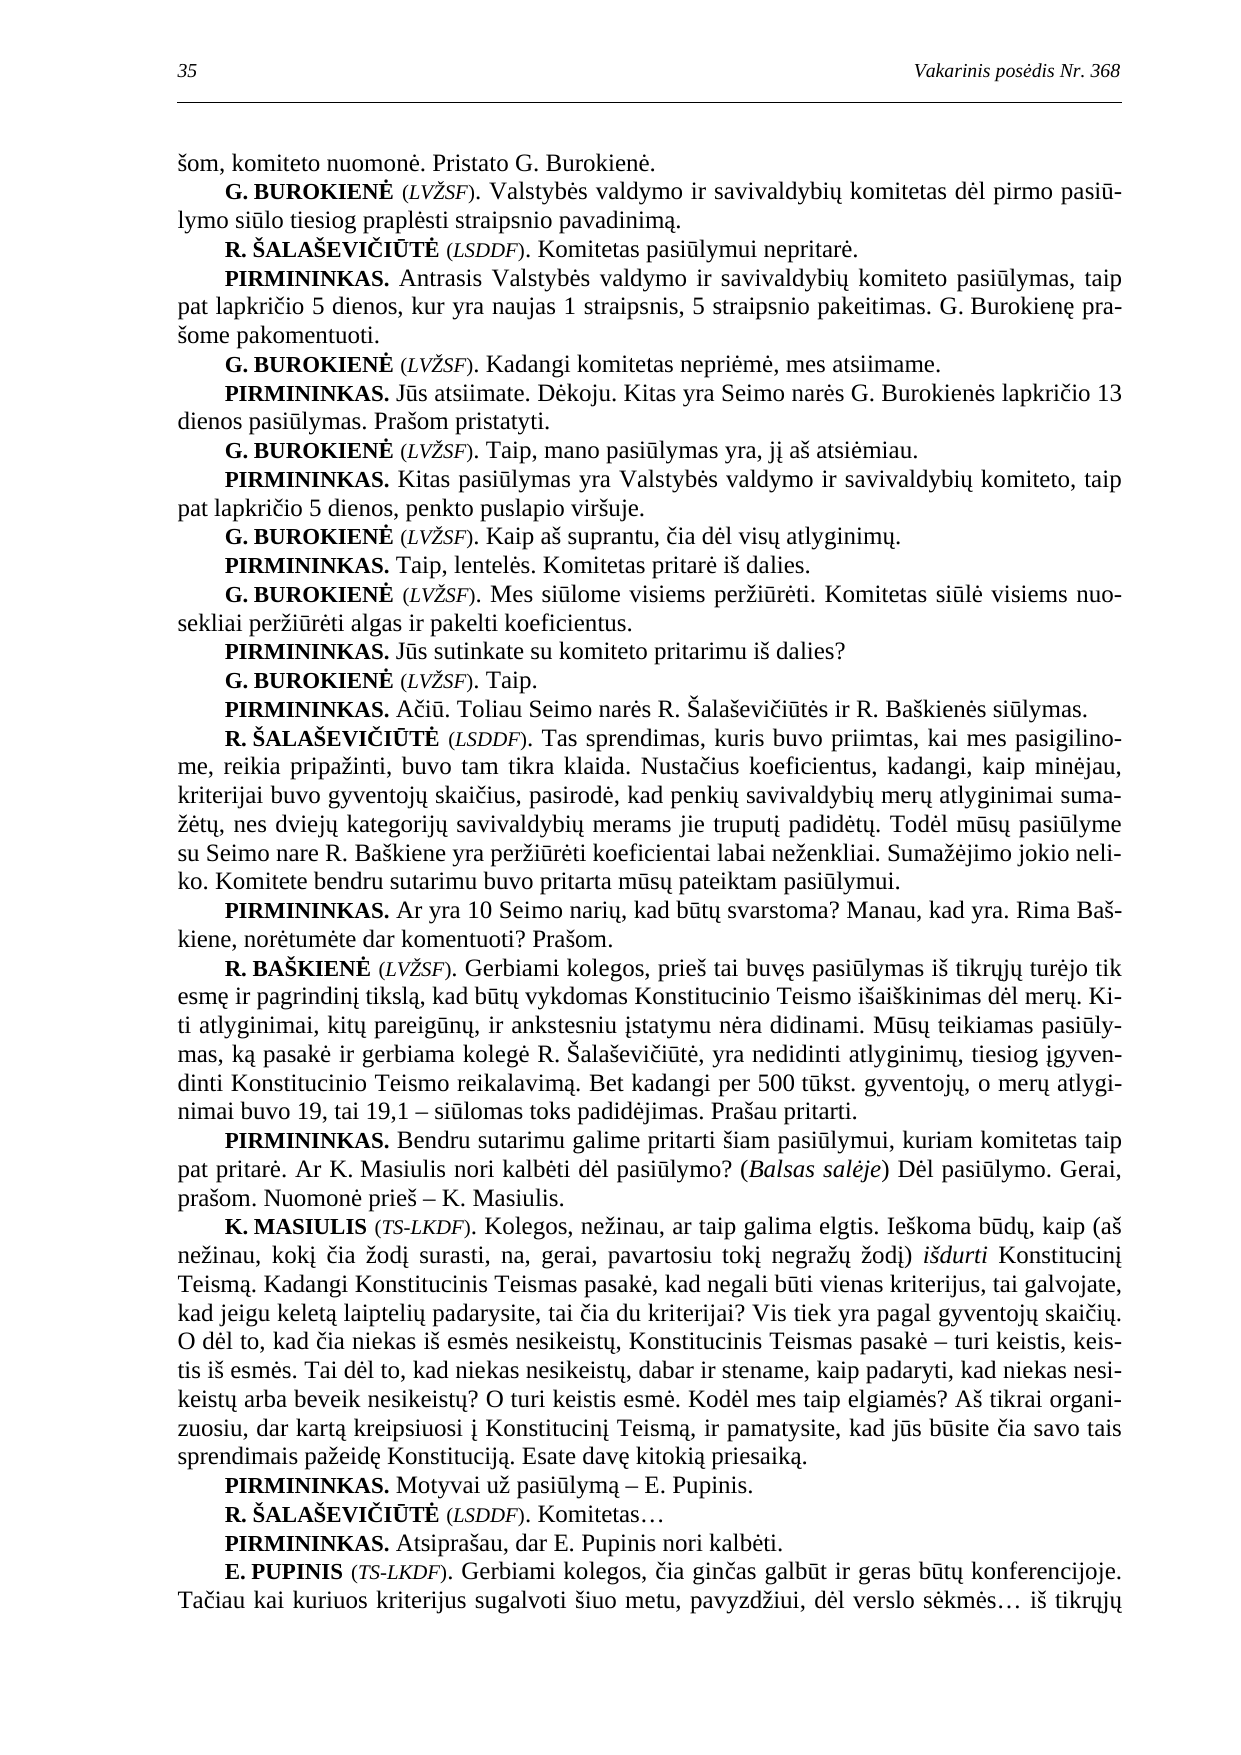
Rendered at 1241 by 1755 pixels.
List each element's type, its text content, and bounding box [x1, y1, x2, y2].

text PIRMININKAS. Ačiū. To­liau Sei­mo na­rės R. Ša­la­še­vi­čiū­tės ir R. Baš­kie­nės siū­ly­mas. [177, 694, 1122, 723]
text R. BAŠKIENĖ (LVŽSF). Ger­bia­mi ko­le­gos, prieš tai bu­vęs pa­siū­ly­mas iš tik­rų­jų tu­rė­jo tik es­mę ir pa­grin­di­nį tiks­lą, kad bū­tų vyk­do­mas Kon­sti­tu­ci­nio Teis­mo iš­aiš­ki­ni­mas dėl me­rų. Ki­ti at­ly­gi­ni­mai, ki­tų pa­rei­gū­nų, ir anks­tes­niu įsta­ty­mu nė­ra di­di­na­mi. Mū­sų tei­kia­mas pa­siū­ly­mas, ką pa­sa­kė ir ger­bia­ma ko­le­gė R. Ša­la­še­vi­čiū­tė, yra ne­di­din­ti at­ly­gi­ni­mų, tie­siog įgy­ven­din­ti Kon­sti­tu­ci­nio Teis­mo rei­ka­la­vi­mą. Bet ka­dan­gi per 500 tūkst. gy­ven­to­jų, o me­rų at­ly­gi­ni­mai bu­vo 19, tai 19,1 – siū­lo­mas toks pa­di­dė­ji­mas. Pra­šau pri­tar­ti. [177, 953, 1122, 1125]
text PIRMININKAS. Mo­ty­vai už pa­siū­ly­mą – E. Pu­pi­nis. [177, 1470, 1122, 1499]
text PIRMININKAS. Jūs at­si­i­ma­te. Dė­ko­ju. Ki­tas yra Sei­mo na­rės G. Bu­ro­kie­nės lap­kri­čio 13 die­nos pa­siū­ly­mas. Pra­šom pri­sta­ty­ti. [177, 378, 1122, 435]
text G. BUROKIENĖ (LVŽSF). Ka­dan­gi ko­mi­te­tas ne­pri­ėmė, mes at­si­i­ma­me. [177, 349, 1122, 378]
text šom, ko­mi­te­to nuo­mo­nė. Pri­sta­to G. Bu­ro­kie­nė. [177, 148, 1122, 176]
text G. BUROKIENĖ (LVŽSF). Vals­ty­bės val­dy­mo ir sa­vi­val­dy­bių ko­mi­te­tas dėl pir­mo pa­siū­ly­mo siū­lo tie­siog pra­plės­ti straips­nio pa­va­di­ni­mą. [177, 176, 1122, 234]
text PIRMININKAS. At­si­pra­šau, dar E. Pu­pi­nis no­ri kal­bė­ti. [177, 1528, 1122, 1556]
text PIRMININKAS. Ki­tas pa­siū­ly­mas yra Vals­ty­bės val­dy­mo ir sa­vi­val­dy­bių ko­mi­te­to, taip pat lap­kri­čio 5 die­nos, penk­to pus­la­pio vir­šu­je. [177, 464, 1122, 521]
text PIRMININKAS. Taip, len­te­lės. Ko­mi­te­tas pri­ta­rė iš da­lies. [177, 550, 1122, 579]
text PIRMININKAS. Ben­dru su­ta­ri­mu ga­li­me pri­tar­ti šiam pa­siū­ly­mui, ku­riam ko­mi­te­tas taip pat pri­ta­rė. Ar K. Ma­siu­lis no­ri kal­bė­ti dėl pa­siū­ly­mo? (Bal­sas sa­lė­je) Dėl pa­siū­ly­mo. Ge­rai, pra­šom. Nuo­mo­nė prieš – K. Ma­siu­lis. [177, 1125, 1122, 1211]
text R. ŠALAŠEVIČIŪTĖ (LSDDF). Ko­mi­te­tas pa­siū­ly­mui ne­pri­ta­rė. [177, 234, 1122, 263]
text PIRMININKAS. Ant­ra­sis Vals­ty­bės val­dy­mo ir sa­vi­val­dy­bių ko­mi­te­to pa­siū­ly­mas, taip pat lap­kri­čio 5 die­nos, kur yra nau­jas 1 straips­nis, 5 straips­nio pa­kei­ti­mas. G. Bu­ro­kie­nę pra­šo­me pa­ko­men­tuo­ti. [177, 263, 1122, 349]
text G. BUROKIENĖ (LVŽSF). Mes siū­lo­me vi­siems per­žiū­rė­ti. Ko­mi­te­tas siū­lė vi­siems nuo­sek­liai per­žiū­rė­ti al­gas ir pa­kel­ti ko­e­fi­cien­tus. [177, 579, 1122, 636]
text PIRMININKAS. Ar yra 10 Sei­mo na­rių, kad bū­tų svars­to­ma? Ma­nau, kad yra. Ri­ma Baš­kie­ne, no­rė­tu­mė­te dar ko­men­tuo­ti? Pra­šom. [177, 895, 1122, 953]
text K. MASIULIS (TS-LKDF). Ko­le­gos, ne­ži­nau, ar taip ga­li­ma elg­tis. Ieš­ko­ma bū­dų, kaip (aš ne­ži­nau, ko­kį čia žo­dį su­ras­ti, na, ge­rai, pa­var­to­siu to­kį ne­gra­žų žo­dį) iš­dur­ti Kon­sti­tu­ci­nį Teis­mą. Ka­dan­gi Kon­sti­tu­ci­nis Teis­mas pa­sa­kė, kad ne­ga­li bū­ti vie­nas kri­te­ri­jus, tai gal­vo­ja­te, kad jei­gu ke­le­tą laip­te­lių pa­da­ry­si­te, tai čia du kri­te­ri­jai? Vis tiek yra pa­gal gy­ven­to­jų skai­čių. O dėl to, kad čia nie­kas iš es­mės ne­si­keis­tų, Kon­sti­tu­ci­nis Teis­mas pa­sa­kė – tu­ri keis­tis, keis­tis iš es­mės. Tai dėl to, kad nie­kas ne­si­keis­tų, da­bar ir ste­na­me, kaip pa­da­ry­ti, kad nie­kas ne­si­keis­tų ar­ba be­veik ne­si­keis­tų? O tu­ri keis­tis es­mė. Ko­dėl mes taip el­gia­mės? Aš tik­rai or­ga­ni­zuo­siu, dar kar­tą kreip­siuo­si į Kon­sti­tu­ci­nį Teis­mą, ir pa­ma­ty­si­te, kad jūs bū­si­te čia sa­vo tais spren­di­mais pa­žei­dę Kon­sti­tu­ci­ją. Esa­te da­vę ki­to­kią prie­sai­ką. [177, 1211, 1122, 1470]
text G. BUROKIENĖ (LVŽSF). Taip, ma­no pa­siū­ly­mas yra, jį aš at­si­ė­miau. [177, 435, 1122, 464]
text G. BUROKIENĖ (LVŽSF). Taip. [177, 665, 1122, 694]
text R. ŠALAŠEVIČIŪTĖ (LSDDF). Tas spren­di­mas, ku­ris bu­vo pri­im­tas, kai mes pa­si­gi­li­no­me, rei­kia pri­pa­žin­ti, bu­vo tam tik­ra klai­da. Nu­sta­čius ko­e­fi­cien­tus, ka­dan­gi, kaip mi­nė­jau, kri­te­ri­jai bu­vo gy­ven­to­jų skai­čius, pa­si­ro­dė, kad pen­kių sa­vi­val­dy­bių me­rų at­ly­gi­ni­mai su­ma­žė­tų, nes dvie­jų ka­te­go­ri­jų sa­vi­val­dy­bių me­rams jie tru­pu­tį pa­di­dė­tų. To­dėl mū­sų pa­siū­ly­me su Sei­mo na­re R. Baš­kie­ne yra per­žiū­rė­ti ko­e­fi­cien­tai la­bai ne­žen­kliai. Su­ma­žė­ji­mo jo­kio ne­li­ko. Ko­mi­te­te ben­dru su­ta­ri­mu bu­vo pri­tar­ta mū­sų pa­teik­tam pa­siū­ly­mui. [177, 723, 1122, 895]
text G. BUROKIENĖ (LVŽSF). Kaip aš su­pran­tu, čia dėl vi­sų at­ly­gi­ni­mų. [177, 521, 1122, 550]
text PIRMININKAS. Jūs su­tin­ka­te su ko­mi­te­to pri­ta­ri­mu iš da­lies? [177, 636, 1122, 665]
text R. ŠALAŠEVIČIŪTĖ (LSDDF). Ko­mi­te­tas… [177, 1499, 1122, 1528]
text E. PUPINIS (TS-LKDF). Ger­bia­mi ko­le­gos, čia gin­čas gal­būt ir ge­ras bū­tų kon­fe­ren­ci­jo­je. Ta­čiau kai ku­riuos kri­te­ri­jus su­gal­vo­ti šiuo me­tu, pa­vyz­džiui, dėl ver­slo sėk­mės… iš tik­rų­jų [177, 1556, 1122, 1614]
